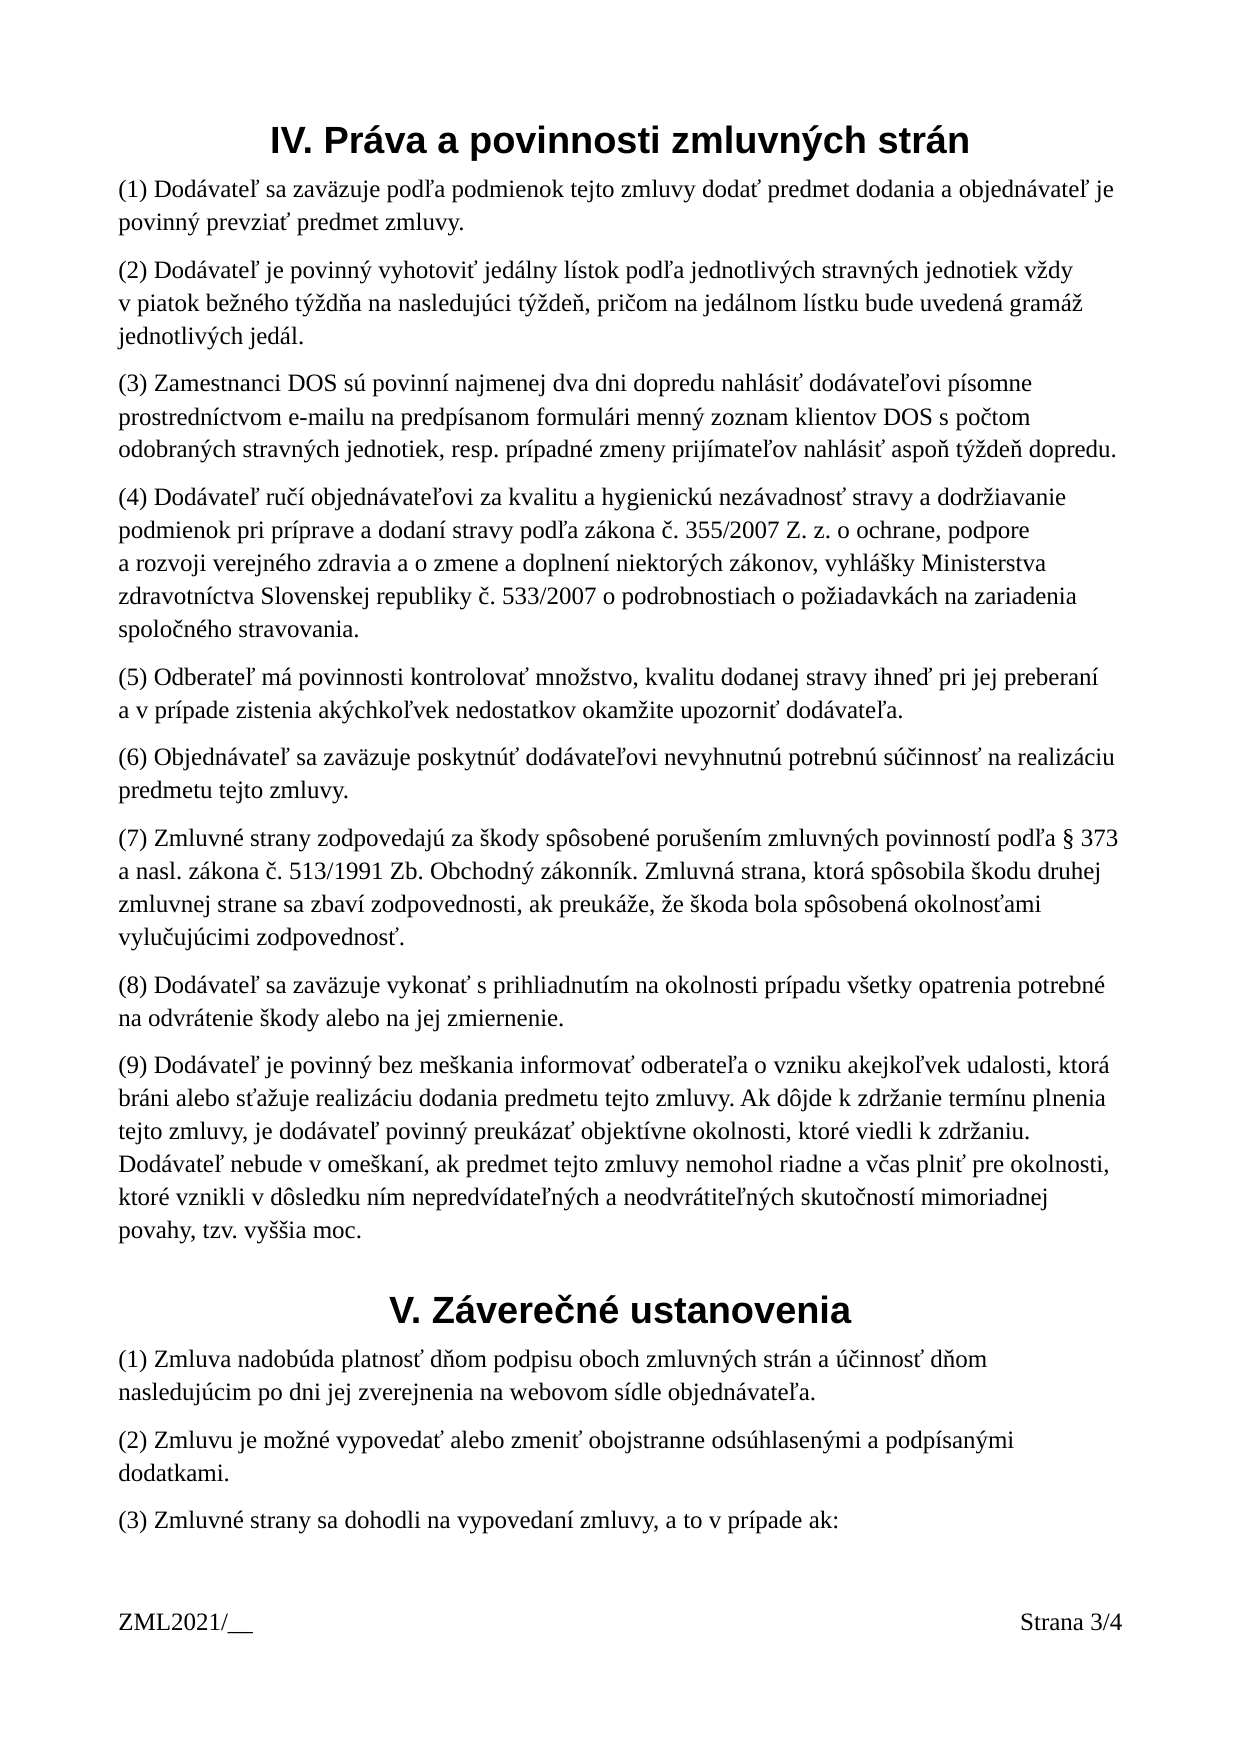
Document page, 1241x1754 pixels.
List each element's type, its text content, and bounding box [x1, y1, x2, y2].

text (4) Dodávateľ ručí objednávateľovi za kvalitu a hygienickú nezávadnosť stravy a dodržiavanie podmienok pri príprave a dodaní stravy podľa zákona č. 355/2007 Z. z. o ochrane, podpore a rozvoji verejného zdravia a o zmene a doplnení niektorých zákonov, vyhlášky Ministerstva zdravotníctva Slovenskej republiky č. 533/2007 o podrobnostiach o požiadavkách na zariadenia spoločného stravovania. [118, 482, 1122, 643]
text (3) Zmluvné strany sa dohodli na vypovedaní zmluvy, a to v prípade ak: [118, 1506, 1122, 1534]
text (7) Zmluvné strany zodpovedajú za škody spôsobené porušením zmluvných povinností podľa § 373 a nasl. zákona č. 513/1991 Zb. Obchodný zákonník. Zmluvná strana, ktorá spôsobila škodu druhej zmluvnej strane sa zbaví zodpovednosti, ak preukáže, že škoda bola spôsobená okolnosťami vylučujúcimi zodpovednosť. [118, 823, 1122, 951]
text (2) Zmluvu je možné vypovedať alebo zmeniť obojstranne odsúhlasenými a podpísanými dodatkami. [118, 1425, 1122, 1487]
subtitle IV. Práva a povinnosti zmluvných strán [118, 118, 1122, 162]
text (9) Dodávateľ je povinný bez meškania informovať odberateľa o vzniku akejkoľvek udalosti, ktorá bráni alebo sťažuje realizáciu dodania predmetu tejto zmluvy. Ak dôjde k zdržanie termínu plnenia tejto zmluvy, je dodávateľ povinný preukázať objektívne okolnosti, ktoré viedli k zdržaniu. Dodávateľ nebude v omeškaní, ak predmet tejto zmluvy nemohol riadne a včas plniť pre okolnosti, ktoré vznikli v dôsledku ním nepredvídateľných a neodvrátiteľných skutočností mimoriadnej povahy, tzv. vyššia moc. [118, 1050, 1122, 1244]
text (6) Objednávateľ sa zaväzuje poskytnúť dodávateľovi nevyhnutnú potrebnú súčinnosť na realizáciu predmetu tejto zmluvy. [118, 742, 1122, 804]
text (1) Zmluva nadobúda platnosť dňom podpisu oboch zmluvných strán a účinnosť dňom nasledujúcim po dni jej zverejnenia na webovom sídle objednávateľa. [118, 1344, 1122, 1406]
text (1) Dodávateľ sa zaväzuje podľa podmienok tejto zmluvy dodať predmet dodania a objednávateľ je povinný prevziať predmet zmluvy. [118, 174, 1122, 236]
text (8) Dodávateľ sa zaväzuje vykonať s prihliadnutím na okolnosti prípadu všetky opatrenia potrebné na odvrátenie škody alebo na jej zmiernenie. [118, 970, 1122, 1032]
text (2) Dodávateľ je povinný vyhotoviť jedálny lístok podľa jednotlivých stravných jednotiek vždy v piatok bežného týždňa na nasledujúci týždeň, pričom na jedálnom lístku bude uvedená gramáž jednotlivých jedál. [118, 255, 1122, 350]
subtitle V. Záverečné ustanovenia [118, 1288, 1122, 1332]
text (5) Odberateľ má povinnosti kontrolovať množstvo, kvalitu dodanej stravy ihneď pri jej preberaní a v prípade zistenia akýchkoľvek nedostatkov okamžite upozorniť dodávateľa. [118, 662, 1122, 724]
text (3) Zamestnanci DOS sú povinní najmenej dva dni dopredu nahlásiť dodávateľovi písomne prostredníctvom e-mailu na predpísanom formulári menný zoznam klientov DOS s počtom odobraných stravných jednotiek, resp. prípadné zmeny prijímateľov nahlásiť aspoň týždeň dopredu. [118, 368, 1122, 463]
